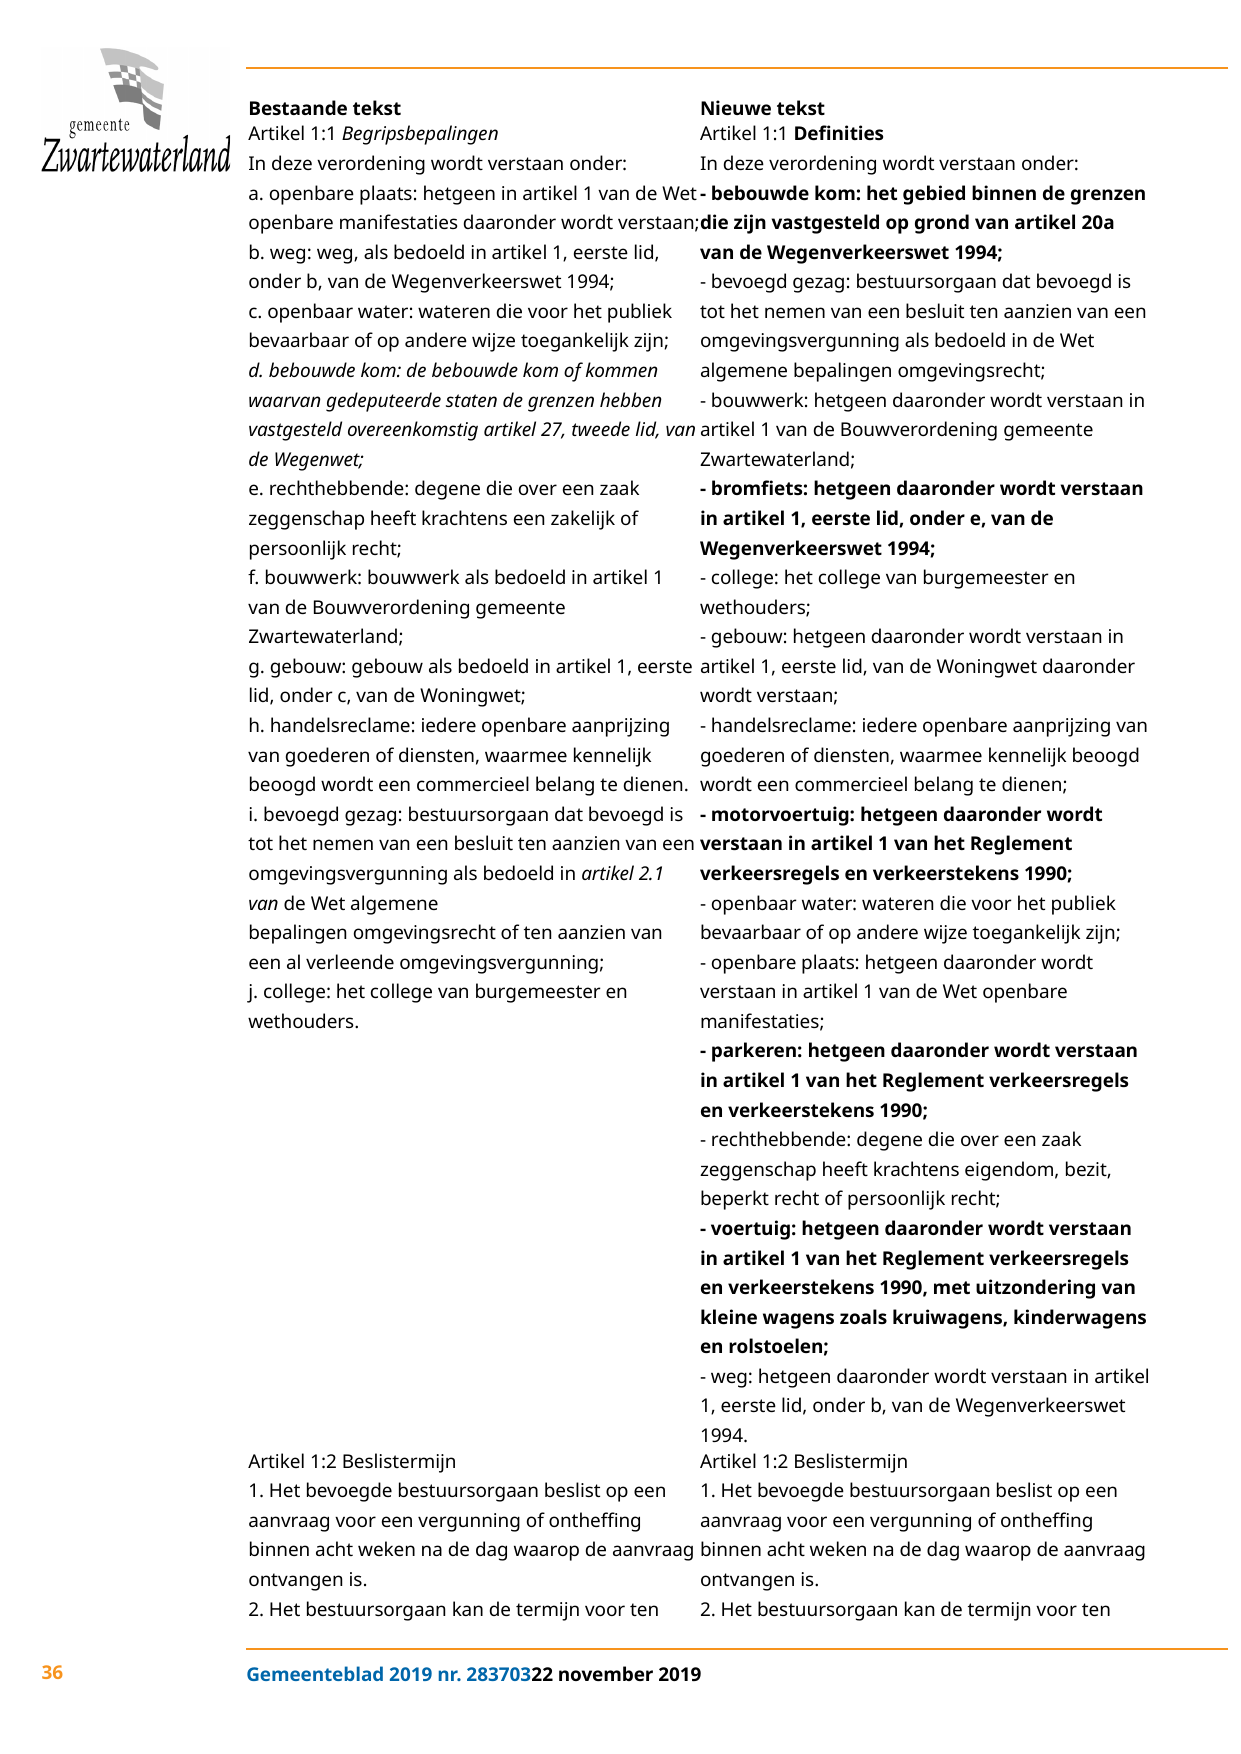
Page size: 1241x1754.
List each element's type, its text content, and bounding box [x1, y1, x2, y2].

table_cell Artikel 1:2 Beslistermijn 1. Het bevoegde bestuursorgaan beslist op een aanvraag voor een vergunning of ontheffing binnen acht weken na de dag waarop de aanvraag ontvangen is. 2. Het bestuursorgaan kan de termijn voor ten hoogste acht weken verlengen. 3. In afwijking van het tweede lid is artikel 3.9 van de Wet algemene bepalingen omgevingsrecht van toepassing indien beslist wordt op een aanvraag om een ontheffing als bedoeld in artikel 2:10, vierde lid, of een vergunning als bedoeld in artikel 2:11, tweede lid, of artikel 4:11. [700, 1448, 1152, 1612]
table_cell Artikel 1:2 Beslistermijn 1. Het bevoegde bestuursorgaan beslist op een aanvraag voor een vergunning of ontheffing binnen acht weken na de dag waarop de aanvraag ontvangen is. 2. Het bestuursorgaan kan de termijn voor ten hoogste acht weken verlengen. 3. In afwijking van het tweede lid is artikel 3.9 van de Wet algemene bepalingen omgevingsrecht van toepassing indien beslist wordt op een aanvraag om een ontheffing als bedoeld in artikel 2:10, vierde lid, of een vergunning als bedoeld in artikel 2:11, of artikel 4:11. [248, 1448, 700, 1612]
table_header Nieuwe tekst [700, 95, 1152, 121]
picture [41, 47, 231, 172]
table_cell Artikel 1:1 Definities In deze verordening wordt verstaan onder: - bebouwde kom: het gebied binnen de grenzen die zijn vastgesteld op grond van artikel 20a van de Wegenverkeerswet 1994; - bevoegd gezag: bestuursorgaan dat bevoegd is tot het nemen van een besluit ten aanzien van een omgevingsvergunning als bedoeld in de Wet algemene bepalingen omgevingsrecht; - bouwwerk: hetgeen daaronder wordt verstaan in artikel 1 van de Bouwverordening gemeente Zwartewaterland; - bromfiets: hetgeen daaronder wordt verstaan in artikel 1, eerste lid, onder e, van de Wegenverkeerswet 1994; - college: het college van burgemeester en wethouders; - gebouw: hetgeen daaronder wordt verstaan in artikel 1, eerste lid, van de Woningwet daaronder wordt verstaan; - handelsreclame: iedere openbare aanprijzing van goederen of diensten, waarmee kennelijk beoogd wordt een commercieel belang te dienen; - motorvoertuig: hetgeen daaronder wordt verstaan in artikel 1 van het Reglement verkeersregels en verkeerstekens 1990; - openbaar water: wateren die voor het publiek bevaarbaar of op andere wijze toegankelijk zijn; - openbare plaats: hetgeen daaronder wordt verstaan in artikel 1 van de Wet openbare manifestaties; - parkeren: hetgeen daaronder wordt verstaan in artikel 1 van het Reglement verkeersregels en verkeerstekens 1990; - rechthebbende: degene die over een zaak zeggenschap heeft krachtens eigendom, bezit, beperkt recht of persoonlijk recht; - voertuig: hetgeen daaronder wordt verstaan in artikel 1 van het Reglement verkeersregels en verkeerstekens 1990, met uitzondering van kleine wagens zoals kruiwagens, kinderwagens en rolstoelen; - weg: hetgeen daaronder wordt verstaan in artikel 1, eerste lid, onder b, van de Wegenverkeerswet 1994. [700, 121, 1152, 1448]
table_header Bestaande tekst [248, 95, 700, 121]
table_cell Artikel 1:1 Begripsbepalingen In deze verordening wordt verstaan onder: a. openbare plaats: hetgeen in artikel 1 van de Wet openbare manifestaties daaronder wordt verstaan; b. weg: weg, als bedoeld in artikel 1, eerste lid, onder b, van de Wegenverkeerswet 1994; c. openbaar water: wateren die voor het publiek bevaarbaar of op andere wijze toegankelijk zijn; d. bebouwde kom: de bebouwde kom of kommen waarvan gedeputeerde staten de grenzen hebben vastgesteld overeenkomstig artikel 27, tweede lid, van de Wegenwet; e. rechthebbende: degene die over een zaak zeggenschap heeft krachtens een zakelijk of persoonlijk recht; f. bouwwerk: bouwwerk als bedoeld in artikel 1 van de Bouwverordening gemeente Zwartewaterland; g. gebouw: gebouw als bedoeld in artikel 1, eerste lid, onder c, van de Woningwet; h. handelsreclame: iedere openbare aanprijzing van goederen of diensten, waarmee kennelijk beoogd wordt een commercieel belang te dienen. i. bevoegd gezag: bestuursorgaan dat bevoegd is tot het nemen van een besluit ten aanzien van een omgevingsvergunning als bedoeld in artikel 2.1 van de Wet algemene bepalingen omgevingsrecht of ten aanzien van een al verleende omgevingsvergunning; j. college: het college van burgemeester en wethouders. [248, 121, 700, 1448]
